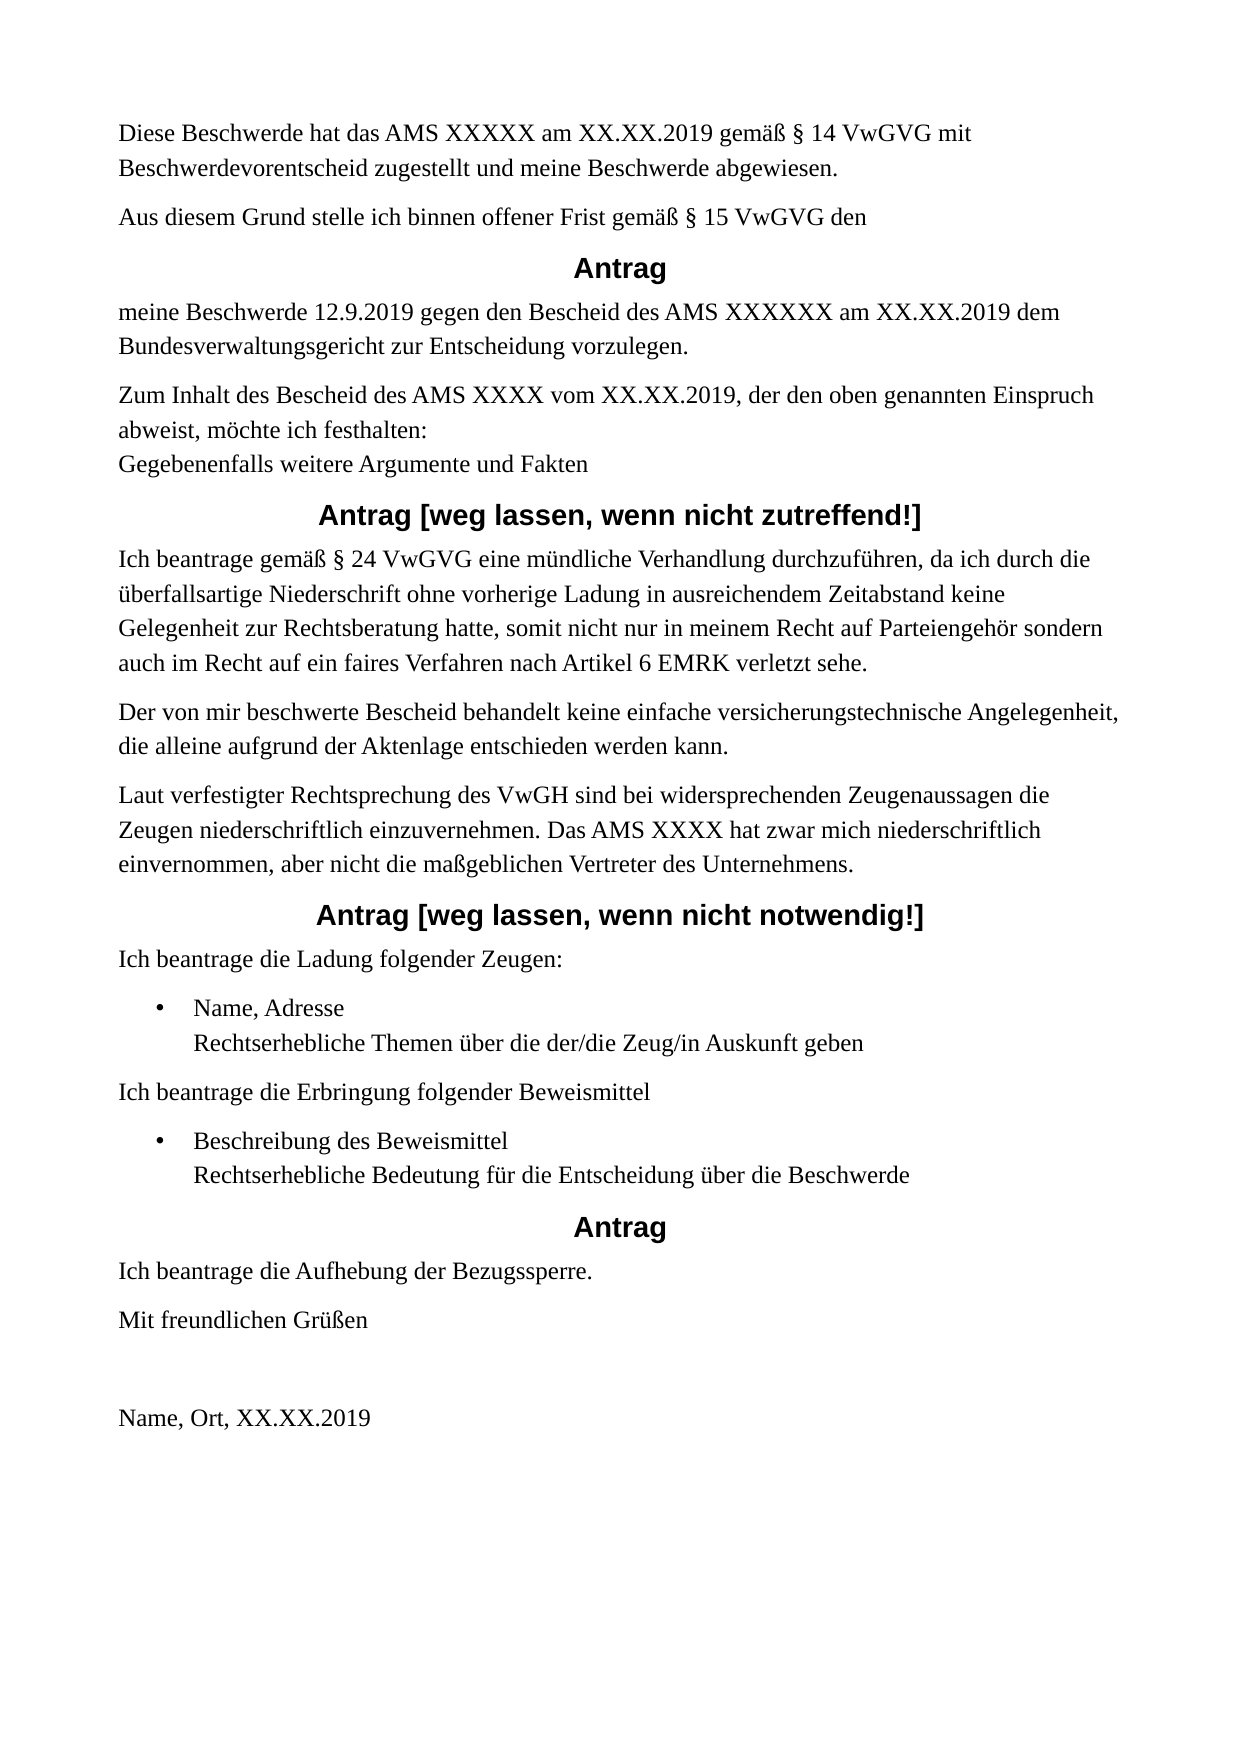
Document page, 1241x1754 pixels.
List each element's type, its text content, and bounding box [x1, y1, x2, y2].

list Beschreibung des Beweismittel Rechtserhebliche Bedeutung für die Entscheidung über die Beschwerde [156, 1126, 1122, 1189]
subtitle Antrag [weg lassen, wenn nicht notwendig!] [118, 898, 1122, 932]
subtitle Antrag [weg lassen, wenn nicht zutreffend!] [118, 498, 1122, 532]
subtitle Antrag [118, 1210, 1122, 1243]
text Zum Inhalt des Bescheid des AMS XXXX vom XX.XX.2019, der den oben genannten Einspruch abweist, möchte ich festhalten: Gegebenenfalls weitere Argumente und Fakten [118, 380, 1122, 478]
text Diese Beschwerde hat das AMS XXXXX am XX.XX.2019 gemäß § 14 VwGVG mit Beschwerdevorentscheid zugestellt und meine Beschwerde abgewiesen. [118, 118, 1122, 181]
text Laut verfestigter Rechtsprechung des VwGH sind bei widersprechenden Zeugenaussagen die Zeugen niederschriftlich einzuvernehmen. Das AMS XXXX hat zwar mich niederschriftlich einvernommen, aber nicht die maßgeblichen Vertreter des Unternehmens. [118, 780, 1122, 878]
text Name, Ort, XX.XX.2019 [118, 1403, 1122, 1432]
subtitle Antrag [118, 251, 1122, 284]
text Ich beantrage die Erbringung folgender Beweismittel [118, 1077, 1122, 1106]
text Mit freundlichen Grüßen [118, 1305, 1122, 1333]
text Ich beantrage die Aufhebung der Bezugssperre. [118, 1256, 1122, 1284]
text Der von mir beschwerte Bescheid behandelt keine einfache versicherungstechnische Angelegenheit, die alleine aufgrund der Aktenlage entschieden werden kann. [118, 697, 1122, 760]
list Name, Adresse Rechtserhebliche Themen über die der/die Zeug/in Auskunft geben [156, 993, 1122, 1057]
text Ich beantrage gemäß § 24 VwGVG eine mündliche Verhandlung durchzuführen, da ich durch die überfallsartige Niederschrift ohne vorherige Ladung in ausreichendem Zeitabstand keine Gelegenheit zur Rechtsberatung hatte, somit nicht nur in meinem Recht auf Parteiengehör sondern auch im Recht auf ein faires Verfahren nach Artikel 6 EMRK verletzt sehe. [118, 544, 1122, 677]
text meine Beschwerde 12.9.2019 gegen den Bescheid des AMS XXXXXX am XX.XX.2019 dem Bundesverwaltungsgericht zur Entscheidung vorzulegen. [118, 297, 1122, 360]
text Aus diesem Grund stelle ich binnen offener Frist gemäß § 15 VwGVG den [118, 202, 1122, 230]
text Ich beantrage die Ladung folgender Zeugen: [118, 944, 1122, 973]
